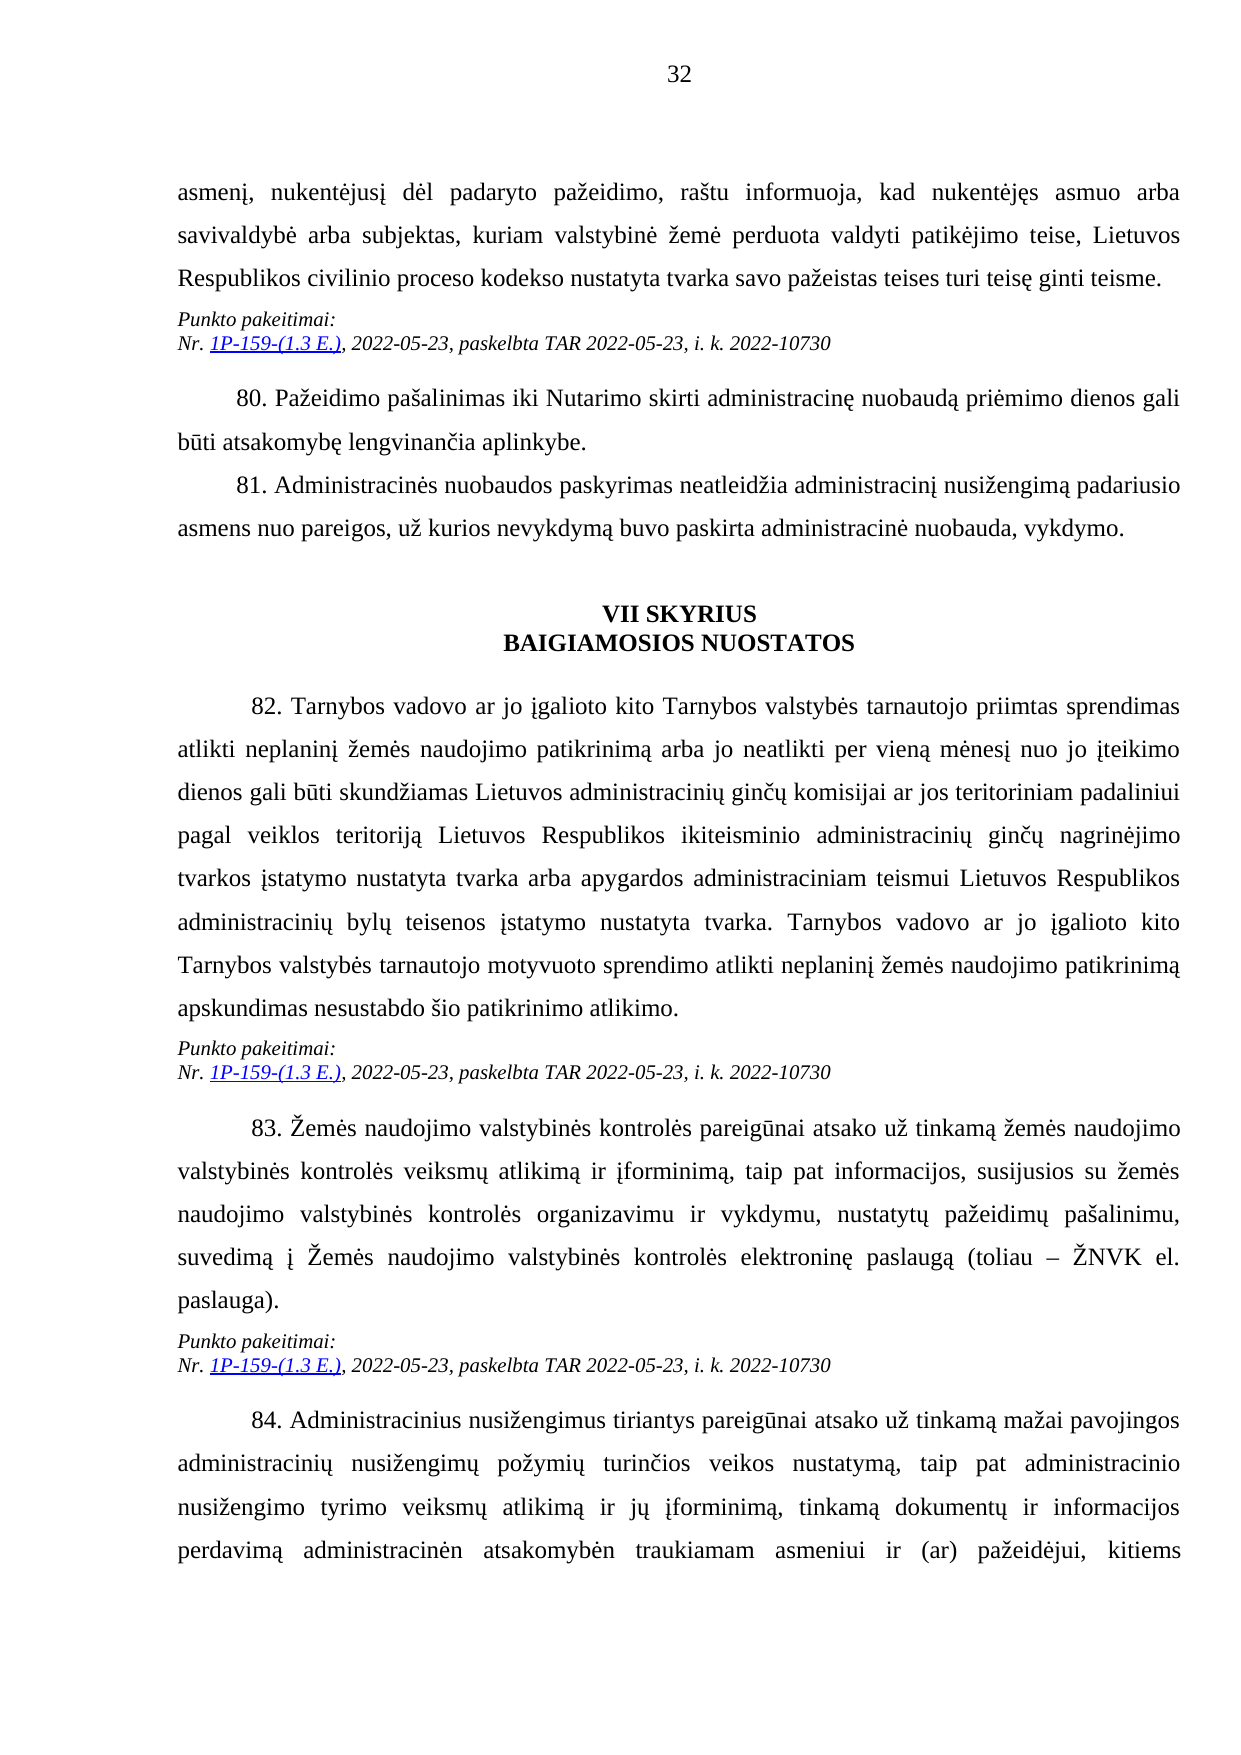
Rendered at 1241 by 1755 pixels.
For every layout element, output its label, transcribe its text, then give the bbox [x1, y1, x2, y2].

text Punkto pakeitimai: [177, 1036, 1181, 1060]
text Nr. 1P-159-(1.3 E.), 2022-05-23, paskelbta TAR 2022-05-23, i. k. 2022-10730 [177, 1353, 1181, 1377]
text VII SKYRIUS [177, 599, 1181, 628]
text Punkto pakeitimai: [177, 307, 1181, 331]
text 82. Tarnybos vadovo ar jo įgalioto kito Tarnybos valstybės tarnautojo priimtas sprendimas atlikti neplaninį žemės naudojimo patikrinimą arba jo neatlikti per vieną mėnesį nuo jo įteikimo dienos gali būti skundžiamas Lietuvos administracinių ginčų komisijai ar jos teritoriniam padaliniui pagal veiklos teritoriją Lietuvos Respublikos ikiteisminio administracinių ginčų nagrinėjimo tvarkos įstatymo nustatyta tvarka arba apygardos administraciniam teismui Lietuvos Respublikos administracinių bylų teisenos įstatymo nustatyta tvarka. Tarnybos vadovo ar jo įgalioto kito Tarnybos valstybės tarnautojo motyvuoto sprendimo atlikti neplaninį žemės naudojimo patikrinimą apskundimas nesustabdo šio patikrinimo atlikimo. [177, 691, 1181, 1022]
text Punkto pakeitimai: [177, 1328, 1181, 1353]
text Nr. 1P-159-(1.3 E.), 2022-05-23, paskelbta TAR 2022-05-23, i. k. 2022-10730 [177, 1060, 1181, 1084]
text asmenį, nukentėjusį dėl padaryto pažeidimo, raštu informuoja, kad nukentėjęs asmuo arba savivaldybė arba subjektas, kuriam valstybinė žemė perduota valdyti patikėjimo teise, Lietuvos Respublikos civilinio proceso kodekso nustatyta tvarka savo pažeistas teises turi teisę ginti teisme. [177, 177, 1181, 292]
text 80. Pažeidimo pašalinimas iki Nutarimo skirti administracinę nuobaudą priėmimo dienos gali būti atsakomybę lengvinančia aplinkybe. [177, 383, 1181, 455]
text 81. Administracinės nuobaudos paskyrimas neatleidžia administracinį nusižengimą padariusio asmens nuo pareigos, už kurios nevykdymą buvo paskirta administracinė nuobauda, vykdymo. [177, 470, 1181, 542]
text 83. Žemės naudojimo valstybinės kontrolės pareigūnai atsako už tinkamą žemės naudojimo valstybinės kontrolės veiksmų atlikimą ir įforminimą, taip pat informacijos, susijusios su žemės naudojimo valstybinės kontrolės organizavimu ir vykdymu, nustatytų pažeidimų pašalinimu, suvedimą į Žemės naudojimo valstybinės kontrolės elektroninę paslaugą (toliau – ŽNVK el. paslauga). [177, 1113, 1181, 1314]
text BAIGIAMOSIOS NUOSTATOS [177, 628, 1181, 657]
text 84. Administracinius nusižengimus tiriantys pareigūnai atsako už tinkamą mažai pavojingos administracinių nusižengimų požymių turinčios veikos nustatymą, taip pat administracinio nusižengimo tyrimo veiksmų atlikimą ir jų įforminimą, tinkamą dokumentų ir informacijos perdavimą administracinėn atsakomybėn traukiamam asmeniui ir (ar) pažeidėjui, kitiems [177, 1405, 1181, 1563]
text Nr. 1P-159-(1.3 E.), 2022-05-23, paskelbta TAR 2022-05-23, i. k. 2022-10730 [177, 331, 1181, 355]
